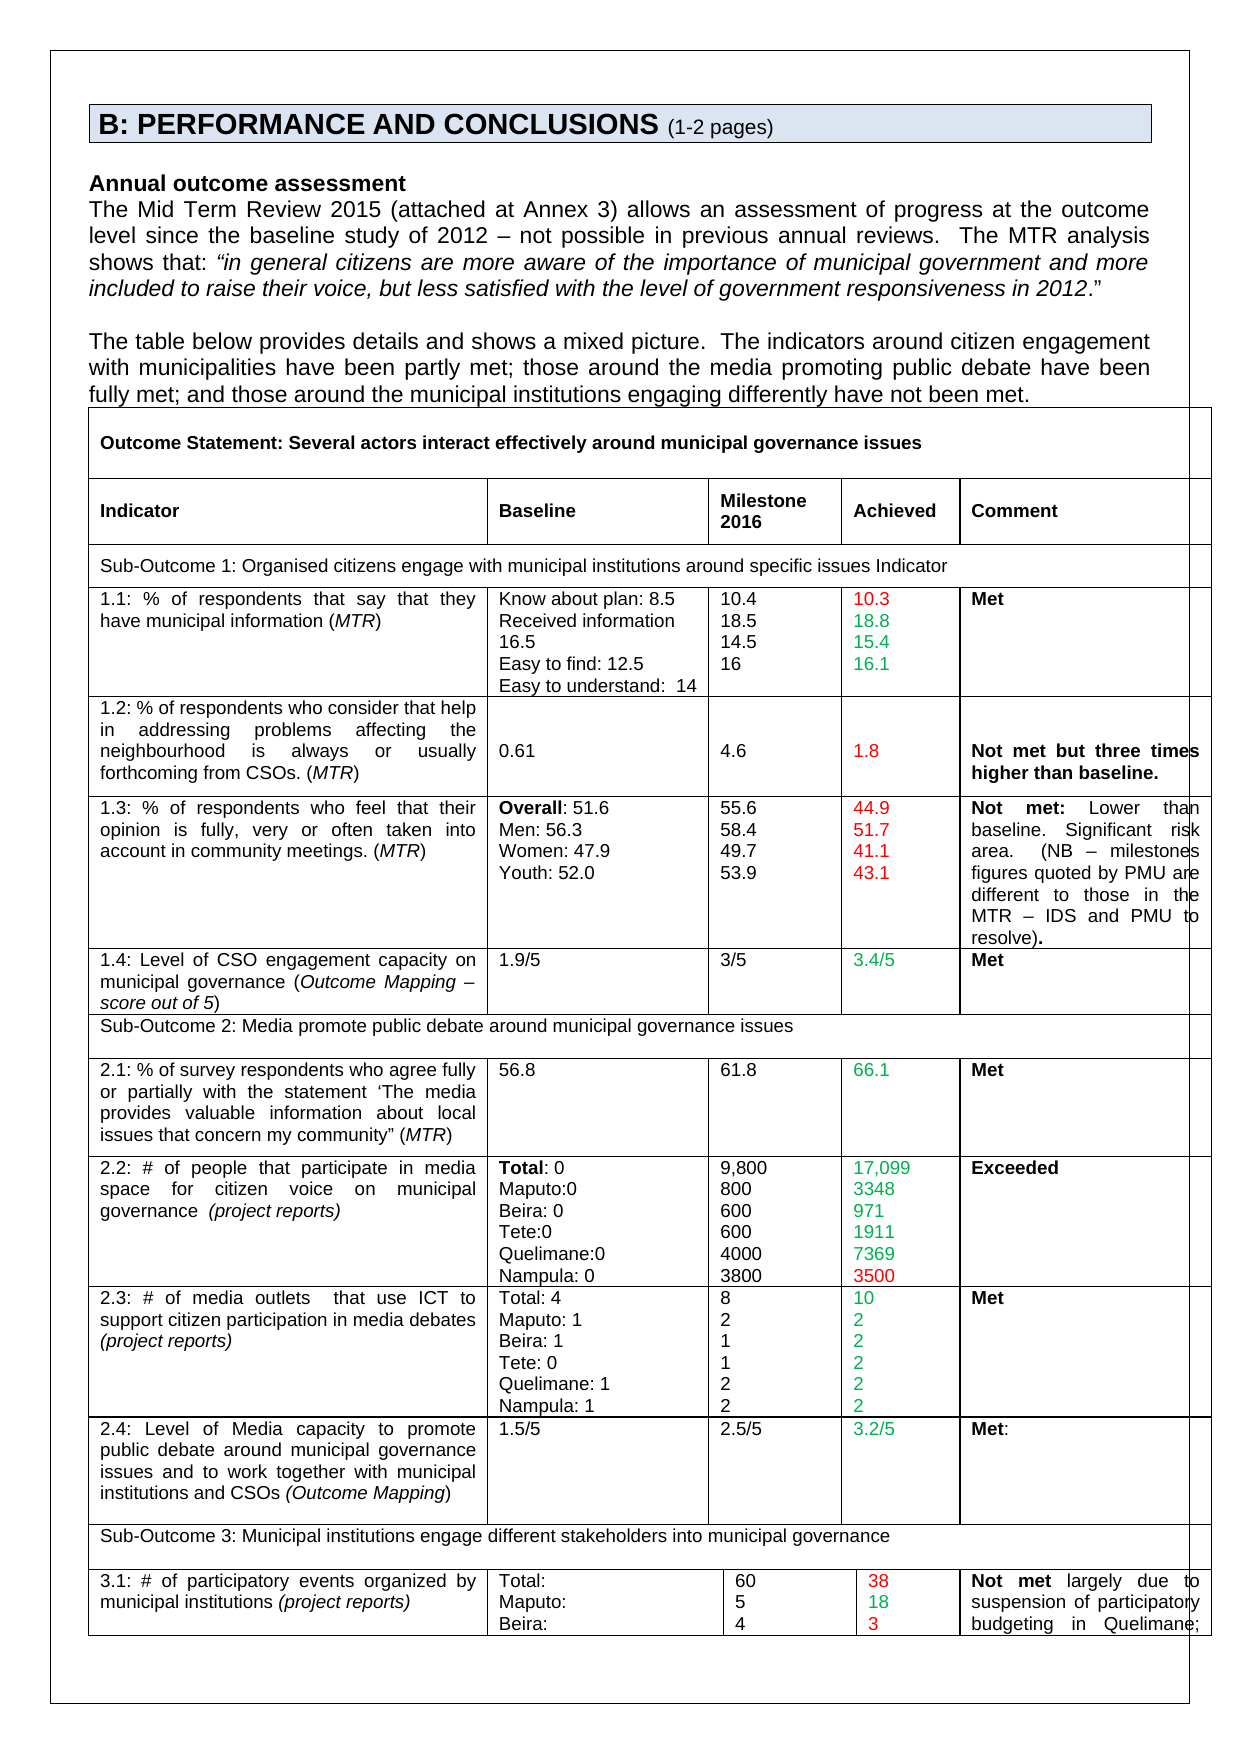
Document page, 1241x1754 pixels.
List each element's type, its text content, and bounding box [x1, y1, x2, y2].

table_cell 55.6 58.4 49.7 53.9 [709, 797, 841, 948]
table_cell 0.61 [488, 697, 708, 796]
table_cell Sub-Outcome 2: Media promote public debate around municipal governance issues [89, 1015, 1189, 1058]
table_cell 9,800 800 600 600 4000 3800 [709, 1157, 841, 1286]
subtitle B: PERFORMANCE AND CONCLUSIONS (1-2 pages) [90, 105, 1151, 142]
table_cell Indicator [89, 479, 487, 543]
table_cell Met: [961, 1418, 1189, 1523]
table_cell Baseline [488, 479, 708, 543]
table_cell Total: 4 Maputo: 1 Beira: 1 Tete: 0 Quelimane: 1 Nampula: 1 [488, 1287, 708, 1416]
table_cell Total: Maputo: Beira: [488, 1570, 723, 1634]
table_cell Not met: Lower than baseline. Significant risk area. (NB – milestones figures quoted by PMU are different to those in the MTR – IDS and PMU to resolve). [1190, 797, 1211, 948]
table_cell Sub-Outcome 3: Municipal institutions engage different stakeholders into municipal governance [89, 1525, 1189, 1569]
table_cell 4.6 [709, 697, 841, 796]
table_cell 8 2 1 1 2 2 [709, 1287, 841, 1416]
table_cell 1.3: % of respondents who feel that their opinion is fully, very or often taken into account in community meetings. (MTR) [89, 797, 487, 948]
table_cell Exceeded [961, 1157, 1189, 1286]
table_cell Total: 0 Maputo:0 Beira: 0 Tete:0 Quelimane:0 Nampula: 0 [488, 1157, 708, 1286]
table_cell Not met: Lower than baseline. Significant risk area. (NB – milestones figures quoted by PMU are different to those in the MTR – IDS and PMU to resolve). [961, 797, 1189, 948]
table_cell [1190, 479, 1211, 543]
table_cell Overall: 51.6 Men: 56.3 Women: 47.9 Youth: 52.0 [488, 797, 708, 948]
table_cell 3/5 [709, 949, 841, 1014]
table_cell 1.4: Level of CSO engagement capacity on municipal governance (Outcome Mapping – score out of 5) [89, 949, 487, 1014]
table_cell Comment [961, 479, 1189, 543]
table_header Outcome Statement: Several actors interact effectively around municipal governance issues [89, 408, 1189, 478]
table_cell 66.1 [842, 1059, 959, 1156]
table_cell 10.3 18.8 15.4 16.1 [842, 588, 959, 696]
table_cell 1.2: % of respondents who consider that help in addressing problems affecting the neighbourhood is always or usually forthcoming from CSOs. (MTR) [89, 697, 487, 796]
table_cell 1.5/5 [488, 1418, 708, 1523]
table_cell 60 5 4 [724, 1570, 856, 1634]
table_cell Met [961, 949, 1189, 1014]
table_cell 2.2: # of people that participate in media space for citizen voice on municipal governance (project reports) [89, 1157, 487, 1286]
table_cell 2.5/5 [709, 1418, 841, 1523]
table_cell 1.9/5 [488, 949, 708, 1014]
table_cell 10.4 18.5 14.5 16 [709, 588, 841, 696]
table_cell Sub-Outcome 1: Organised citizens engage with municipal institutions around specific issues Indicator [89, 545, 1189, 587]
table_cell 2.3: # of media outlets that use ICT to support citizen participation in media debates (project reports) [89, 1287, 487, 1416]
table_cell 1.8 [842, 697, 959, 796]
table_cell [1190, 1059, 1211, 1156]
table_cell [1190, 1418, 1211, 1523]
list The table below provides details and shows a mixed picture. The indicators around citizen engagement with municipalities have been partly met; those around the media promoting public debate have been fully met; and those around the municipal institutions engaging differently have not been met. [89, 328, 1152, 407]
table_cell Met [961, 1287, 1189, 1416]
table_cell 44.9 51.7 41.1 43.1 [842, 797, 959, 948]
table_cell 2.1: % of survey respondents who agree fully or partially with the statement ‘The media provides valuable information about local issues that concern my community” (MTR) [89, 1059, 487, 1156]
text Annual outcome assessment [89, 170, 1152, 196]
table_cell 3.2/5 [842, 1418, 959, 1523]
table_cell Not met but three times higher than baseline. [1190, 697, 1211, 796]
table_cell 1.1: % of respondents that say that they have municipal information (MTR) [89, 588, 487, 696]
table_cell Not met but three times higher than baseline. [961, 697, 1189, 796]
table_cell [1190, 1287, 1211, 1416]
table_cell Met [961, 588, 1189, 696]
table_cell 3.4/5 [842, 949, 959, 1014]
table_cell Achieved [842, 479, 959, 543]
table_cell 17,099 3348 971 1911 7369 3500 [842, 1157, 959, 1286]
table_cell 10 2 2 2 2 2 [842, 1287, 959, 1416]
table_cell 3.1: # of participatory events organized by municipal institutions (project reports) [89, 1570, 487, 1634]
table_cell 56.8 [488, 1059, 708, 1156]
table_cell [1190, 949, 1211, 1014]
table_cell Milestone 2016 [709, 479, 841, 543]
table_cell Not met largely due to suspension of participatory budgeting in Quelimane; participatory planning in Nampula; and the MoU by the municipality of Beira. Output 3 has details. [961, 1570, 1189, 1634]
table_cell 38 18 3 [857, 1570, 959, 1634]
table_cell Know about plan: 8.5 Received information 16.5 Easy to find: 12.5 Easy to understand: 14 [488, 588, 708, 696]
table_cell [1190, 1157, 1211, 1286]
table_cell 2.4: Level of Media capacity to promote public debate around municipal governance issues and to work together with municipal institutions and CSOs (Outcome Mapping) [89, 1418, 487, 1523]
table_cell 61.8 [709, 1059, 841, 1156]
table_cell [1190, 588, 1211, 696]
text The Mid Term Review 2015 (attached at Annex 3) allows an assessment of progress at the outcome level since the baseline study of 2012 – not possible in previous annual reviews. The MTR analysis shows that: “in general citizens are more aware of the importance of municipal government and more included to raise their voice, but less satisfied with the level of government responsiveness in 2012.” [89, 196, 1152, 302]
table_cell Met [961, 1059, 1189, 1156]
